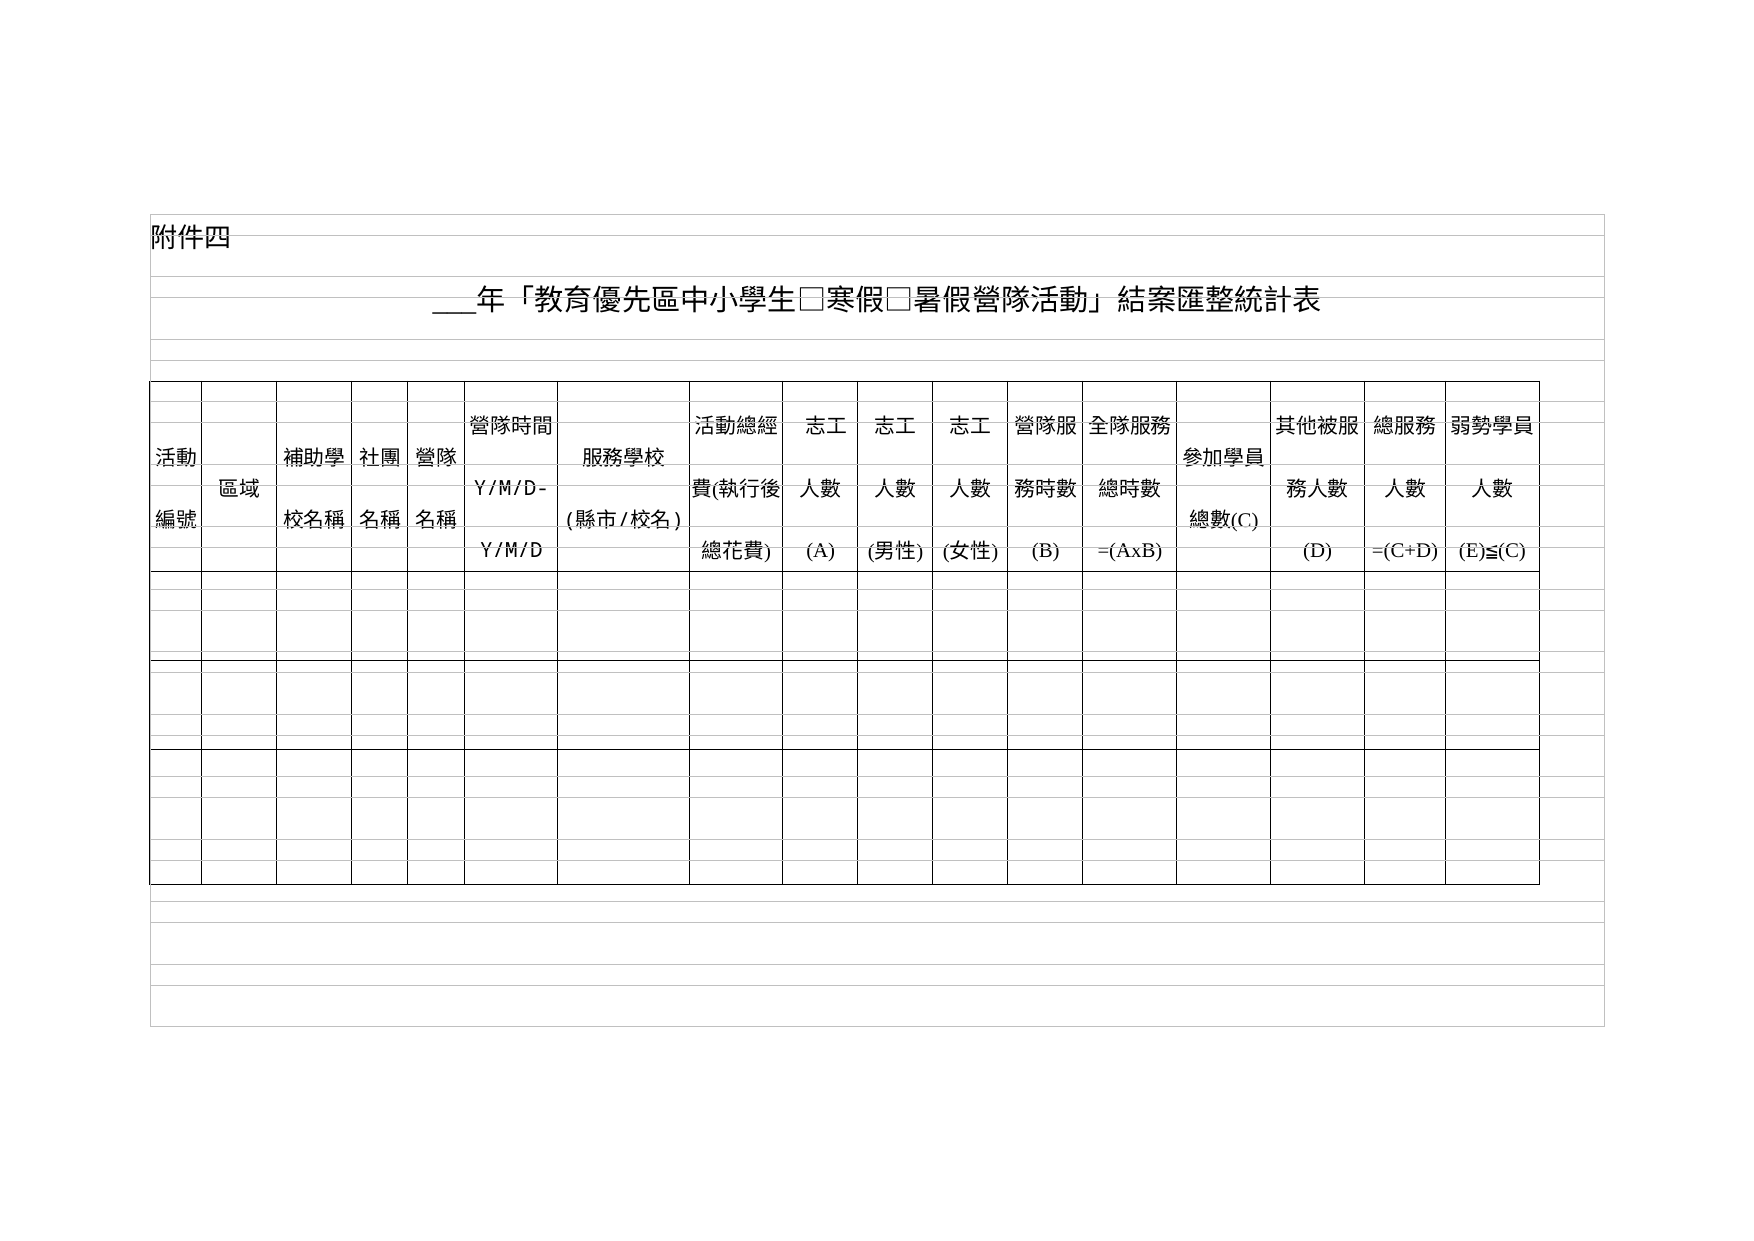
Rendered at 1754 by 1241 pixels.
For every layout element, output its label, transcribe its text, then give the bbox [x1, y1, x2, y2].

table_header 志工 人數 (A) [783, 382, 857, 401]
table_cell [1083, 590, 1176, 610]
table_cell [558, 611, 689, 651]
table_header 其他被服務人數(D) [1271, 465, 1364, 485]
table_cell [151, 750, 201, 776]
table_cell [858, 661, 932, 672]
table_cell [408, 750, 464, 776]
table_header 社團名稱 [352, 527, 407, 547]
table_header 營隊名稱 [408, 382, 464, 401]
table_header 其他被服務人數(D) [1271, 486, 1364, 526]
table_cell [783, 750, 857, 776]
table_header 活動編號 [151, 423, 201, 464]
table_cell [933, 590, 1007, 610]
table_header 其他被服務人數(D) [1271, 527, 1364, 547]
table_header 參加學員總數(C) [1177, 527, 1270, 547]
table_header 弱勢學員人數(E)≦(C) [1446, 402, 1539, 422]
table_cell [1008, 736, 1082, 749]
table_cell [408, 572, 464, 589]
table_header 營隊名稱 [408, 527, 464, 547]
table_cell [1083, 715, 1176, 735]
table_cell [352, 736, 407, 749]
table_cell [352, 673, 407, 714]
table_cell [1083, 611, 1176, 651]
table_cell [690, 736, 782, 749]
table_header 志工 人數 (女性) [933, 527, 1007, 547]
table_cell [277, 652, 351, 660]
table_cell [1271, 572, 1364, 589]
table_header 全隊服務總時數=(AxB) [1083, 548, 1176, 571]
table_cell [277, 777, 351, 797]
table_header 營隊服務時數(B) [1008, 382, 1082, 401]
table_header 活動編號 [151, 402, 201, 422]
table_header 營隊時間Y/M/D- Y/M/D [465, 486, 557, 526]
table_header 營隊服務時數(B) [1008, 486, 1082, 526]
table_cell [1446, 736, 1539, 749]
table_header 全隊服務總時數=(AxB) [1083, 382, 1176, 401]
table_cell [1177, 572, 1270, 589]
table_cell [1271, 715, 1364, 735]
table_cell [690, 715, 782, 735]
table_cell [1446, 750, 1539, 776]
table_cell [202, 750, 276, 776]
table_header 營隊服務時數(B) [1008, 465, 1082, 485]
table_cell [1446, 590, 1539, 610]
table_cell [558, 861, 689, 884]
table_cell [352, 572, 407, 589]
table_header 志工 人數 (女性) [933, 465, 1007, 485]
table_cell [1008, 590, 1082, 610]
table_cell [352, 715, 407, 735]
table_cell [783, 572, 857, 589]
table_cell [858, 750, 932, 776]
table_cell [151, 673, 201, 714]
table_cell [558, 750, 689, 776]
table_header 總服務人數=(C+D) [1365, 465, 1445, 485]
table_header 活動編號 [151, 465, 201, 485]
table_header 社團名稱 [352, 382, 407, 401]
table_cell [1083, 798, 1176, 839]
table_header 總服務人數=(C+D) [1365, 486, 1445, 526]
table_header 補助學校名稱 [277, 548, 351, 571]
table_header 社團名稱 [352, 548, 407, 571]
table_header 服務學校 (縣市/校名) [558, 527, 689, 547]
table_header 區域 [202, 465, 276, 485]
table_header 營隊時間Y/M/D- Y/M/D [465, 423, 557, 464]
table_cell [408, 673, 464, 714]
text ___年「教育優先區中小學生□寒假□暑假營隊活動」結案匯整統計表 [151, 298, 1604, 318]
table_cell [202, 861, 276, 884]
table_cell [1365, 661, 1445, 672]
table_cell [1008, 661, 1082, 672]
table_header 志工 人數 (A) [783, 423, 857, 464]
table_cell [783, 590, 857, 610]
table_cell [1008, 750, 1082, 776]
table_header 總服務人數=(C+D) [1365, 527, 1445, 547]
table_cell [151, 840, 201, 860]
table_cell [408, 661, 464, 672]
table_cell [1271, 840, 1364, 860]
table_cell [1083, 736, 1176, 749]
table_cell [858, 572, 932, 589]
table_cell [151, 798, 201, 839]
table_cell [202, 777, 276, 797]
table_cell [783, 777, 857, 797]
table_header 弱勢學員人數(E)≦(C) [1446, 382, 1539, 401]
table_header 志工 人數 (男性) [858, 465, 932, 485]
table_cell [1446, 840, 1539, 860]
table_header 服務學校 (縣市/校名) [558, 465, 689, 485]
table_cell [465, 736, 557, 749]
table_cell [690, 777, 782, 797]
table_header 營隊名稱 [408, 465, 464, 485]
table_header 其他被服務人數(D) [1271, 548, 1364, 571]
table_header 補助學校名稱 [277, 423, 351, 464]
table_header 營隊名稱 [408, 486, 464, 526]
table_cell [277, 861, 351, 884]
table_header 營隊時間Y/M/D- Y/M/D [465, 548, 557, 571]
table_cell [465, 572, 557, 589]
table_cell [202, 572, 276, 589]
table_header 參加學員總數(C) [1177, 423, 1270, 464]
table_header 社團名稱 [352, 423, 407, 464]
table_cell [408, 715, 464, 735]
table_cell [1271, 661, 1364, 672]
table_header 總服務人數=(C+D) [1365, 423, 1445, 464]
table_header 活動總經費(執行後總花費) [690, 465, 782, 485]
table_header 活動總經費(執行後總花費) [690, 486, 782, 526]
table_cell [858, 736, 932, 749]
table_cell [783, 673, 857, 714]
table_header 活動編號 [151, 486, 201, 526]
table_header 全隊服務總時數=(AxB) [1083, 465, 1176, 485]
table_header 全隊服務總時數=(AxB) [1083, 423, 1176, 464]
text 附件四 [151, 236, 1604, 256]
table_cell [1446, 715, 1539, 735]
table_cell [202, 840, 276, 860]
table_cell [858, 840, 932, 860]
table_cell [352, 798, 407, 839]
table_cell [1271, 736, 1364, 749]
table_header 營隊名稱 [408, 423, 464, 464]
table_cell [408, 861, 464, 884]
table_cell [858, 715, 932, 735]
table_cell [858, 861, 932, 884]
table_cell [1271, 798, 1364, 839]
table_cell [1365, 572, 1445, 589]
table_header 活動總經費(執行後總花費) [690, 402, 782, 422]
table_cell [933, 736, 1007, 749]
table_cell [858, 777, 932, 797]
table_cell [202, 661, 276, 672]
table_cell [1083, 673, 1176, 714]
table_cell [465, 652, 557, 660]
table_header 弱勢學員人數(E)≦(C) [1446, 423, 1539, 464]
table_cell [465, 611, 557, 651]
table_cell [1271, 861, 1364, 884]
table_cell [465, 750, 557, 776]
text 附件四 [151, 215, 1604, 235]
table_header 總服務人數=(C+D) [1365, 548, 1445, 571]
table_cell [465, 798, 557, 839]
table_cell [690, 861, 782, 884]
table_cell [1008, 777, 1082, 797]
table_header 服務學校 (縣市/校名) [558, 423, 689, 464]
table_cell [352, 750, 407, 776]
table_header 志工 人數 (女性) [933, 382, 1007, 401]
table_cell [1271, 750, 1364, 776]
table_header 區域 [202, 548, 276, 571]
table_cell [690, 661, 782, 672]
table_cell [558, 798, 689, 839]
table_cell [1008, 652, 1082, 660]
table_header 其他被服務人數(D) [1271, 402, 1364, 422]
table_cell [858, 673, 932, 714]
table_header 營隊服務時數(B) [1008, 423, 1082, 464]
table_header 活動總經費(執行後總花費) [690, 423, 782, 464]
table_cell [858, 611, 932, 651]
table_cell [151, 572, 201, 589]
table_cell [690, 673, 782, 714]
table_cell [151, 861, 201, 884]
table_cell [858, 652, 932, 660]
table_cell [151, 590, 201, 610]
table_cell [408, 611, 464, 651]
table_cell [151, 661, 201, 672]
table_cell [933, 798, 1007, 839]
table_header 營隊名稱 [408, 402, 464, 422]
table_cell [465, 673, 557, 714]
table_cell [690, 572, 782, 589]
table_header 志工 人數 (男性) [858, 548, 932, 571]
table_cell [1365, 590, 1445, 610]
table_header 志工 人數 (A) [783, 402, 857, 422]
table_cell [408, 798, 464, 839]
table_header 總服務人數=(C+D) [1365, 382, 1445, 401]
table_cell [1177, 777, 1270, 797]
table_cell [933, 861, 1007, 884]
table_cell [277, 750, 351, 776]
table_cell [1083, 750, 1176, 776]
table_header 補助學校名稱 [277, 486, 351, 526]
table_header 弱勢學員人數(E)≦(C) [1446, 548, 1539, 571]
text ___年「教育優先區中小學生□寒假□暑假營隊活動」結案匯整統計表 [151, 256, 1604, 276]
table_cell [1365, 652, 1445, 660]
table_cell [1446, 861, 1539, 884]
table_cell [933, 840, 1007, 860]
table_cell [933, 611, 1007, 651]
table_cell [558, 572, 689, 589]
table_cell [151, 736, 201, 749]
table_header 營隊服務時數(B) [1008, 548, 1082, 571]
table_header 志工 人數 (A) [783, 465, 857, 485]
table_cell [933, 673, 1007, 714]
table_cell [933, 715, 1007, 735]
table_header 營隊時間Y/M/D- Y/M/D [465, 465, 557, 485]
table_cell [1008, 715, 1082, 735]
table_cell [1365, 861, 1445, 884]
table_cell [202, 590, 276, 610]
table_header 區域 [202, 382, 276, 401]
table_cell [465, 861, 557, 884]
table_header 補助學校名稱 [277, 382, 351, 401]
table_header 區域 [202, 423, 276, 464]
table_cell [352, 611, 407, 651]
table_cell [690, 652, 782, 660]
table_cell [558, 736, 689, 749]
table_header 參加學員總數(C) [1177, 382, 1270, 401]
table_cell [933, 777, 1007, 797]
table_header 社團名稱 [352, 486, 407, 526]
table_cell [1365, 611, 1445, 651]
table_cell [1365, 673, 1445, 714]
table_cell [558, 673, 689, 714]
table_cell [1177, 590, 1270, 610]
table_cell [352, 661, 407, 672]
table_cell [783, 840, 857, 860]
table_header 營隊服務時數(B) [1008, 527, 1082, 547]
table_cell [352, 777, 407, 797]
table_cell [352, 840, 407, 860]
table_header 參加學員總數(C) [1177, 548, 1270, 571]
table_header 活動總經費(執行後總花費) [690, 527, 782, 547]
table_cell [465, 715, 557, 735]
table_cell [151, 652, 201, 660]
table_header 志工 人數 (A) [783, 548, 857, 571]
table_cell [465, 840, 557, 860]
table_cell [783, 861, 857, 884]
table_cell [558, 840, 689, 860]
table_cell [277, 572, 351, 589]
text 附件四 [208, 236, 227, 244]
table_cell [1365, 777, 1445, 797]
table_cell [1177, 652, 1270, 660]
table_header 區域 [202, 527, 276, 547]
table_cell [408, 777, 464, 797]
table_cell [1008, 798, 1082, 839]
table_cell [1008, 840, 1082, 860]
table_cell [277, 590, 351, 610]
table_cell [1008, 611, 1082, 651]
table_cell [1083, 572, 1176, 589]
table_cell [277, 715, 351, 735]
table_cell [465, 777, 557, 797]
table_header 志工 人數 (女性) [933, 402, 1007, 422]
table_cell [558, 661, 689, 672]
table_header 營隊時間Y/M/D- Y/M/D [465, 527, 557, 547]
table_cell [1177, 661, 1270, 672]
table_cell [202, 736, 276, 749]
table_cell [1177, 611, 1270, 651]
table_cell [202, 652, 276, 660]
table_cell [783, 715, 857, 735]
table_header 活動編號 [151, 527, 201, 547]
table_cell [690, 590, 782, 610]
table_cell [558, 652, 689, 660]
table_cell [1446, 572, 1539, 589]
table_cell [933, 750, 1007, 776]
table_header 服務學校 (縣市/校名) [558, 548, 689, 571]
table_cell [1271, 673, 1364, 714]
table_cell [690, 798, 782, 839]
table_cell [277, 840, 351, 860]
table_cell [933, 661, 1007, 672]
table_cell [408, 590, 464, 610]
table_cell [783, 736, 857, 749]
table_cell [1177, 840, 1270, 860]
table_cell [933, 572, 1007, 589]
table_header 補助學校名稱 [277, 527, 351, 547]
table_header 服務學校 (縣市/校名) [558, 382, 689, 401]
table_header 活動編號 [151, 548, 201, 571]
table_cell [1083, 652, 1176, 660]
table_cell [277, 798, 351, 839]
table_cell [408, 652, 464, 660]
table_header 補助學校名稱 [277, 402, 351, 422]
table_cell [1271, 652, 1364, 660]
table_cell [352, 652, 407, 660]
table_header 志工 人數 (男性) [858, 402, 932, 422]
table_header 區域 [202, 486, 276, 526]
table_header 活動總經費(執行後總花費) [690, 548, 782, 571]
table_cell [690, 840, 782, 860]
table_header 營隊服務時數(B) [1008, 402, 1082, 422]
table_cell [933, 652, 1007, 660]
table_cell [1008, 572, 1082, 589]
table_cell [1365, 840, 1445, 860]
table_cell [1446, 611, 1539, 651]
table_cell [465, 590, 557, 610]
table_cell [151, 777, 201, 797]
table_header 志工 人數 (男性) [858, 382, 932, 401]
table_header 營隊時間Y/M/D- Y/M/D [465, 382, 557, 401]
table_header 弱勢學員人數(E)≦(C) [1446, 465, 1539, 485]
table_cell [1177, 715, 1270, 735]
table_cell [352, 861, 407, 884]
table_header 志工 人數 (男性) [858, 423, 932, 464]
table_cell [1083, 840, 1176, 860]
table_cell [1365, 750, 1445, 776]
table_cell [202, 611, 276, 651]
table_header 活動總經費(執行後總花費) [690, 382, 782, 401]
table_cell [1008, 861, 1082, 884]
table_header 全隊服務總時數=(AxB) [1083, 527, 1176, 547]
table_header 弱勢學員人數(E)≦(C) [1446, 527, 1539, 547]
table_cell [1365, 798, 1445, 839]
table_cell [465, 661, 557, 672]
table_header 弱勢學員人數(E)≦(C) [1446, 486, 1539, 526]
table_header 社團名稱 [352, 402, 407, 422]
table_header 志工 人數 (女性) [933, 486, 1007, 526]
table_cell [277, 673, 351, 714]
text ___年「教育優先區中小學生□寒假□暑假營隊活動」結案匯整統計表 [151, 277, 1604, 297]
table_cell [1446, 673, 1539, 714]
table_cell [202, 798, 276, 839]
table_cell [1446, 661, 1539, 672]
table_header 志工 人數 (A) [783, 486, 857, 526]
table_header 參加學員總數(C) [1177, 486, 1270, 526]
table_cell [558, 777, 689, 797]
table_cell [690, 750, 782, 776]
table_cell [151, 715, 201, 735]
table_cell [1177, 798, 1270, 839]
table_cell [783, 798, 857, 839]
table_cell [783, 661, 857, 672]
table_header 社團名稱 [352, 465, 407, 485]
table_header 營隊時間Y/M/D- Y/M/D [465, 402, 557, 422]
table_header 區域 [202, 402, 276, 422]
table_cell [352, 590, 407, 610]
table_cell [1446, 777, 1539, 797]
table_header 志工 人數 (男性) [858, 486, 932, 526]
table_cell [1177, 750, 1270, 776]
table_cell [783, 611, 857, 651]
table_cell [558, 715, 689, 735]
table_cell [1365, 736, 1445, 749]
table_cell [1177, 673, 1270, 714]
table_header 活動編號 [151, 382, 201, 401]
table_cell [1446, 652, 1539, 660]
table_cell [858, 590, 932, 610]
table_header 參加學員總數(C) [1177, 402, 1270, 422]
table_cell [858, 798, 932, 839]
table_cell [408, 840, 464, 860]
table_header 志工 人數 (女性) [933, 548, 1007, 571]
table_cell [202, 715, 276, 735]
table_cell [277, 661, 351, 672]
table_header 服務學校 (縣市/校名) [558, 486, 689, 526]
table_cell [1177, 736, 1270, 749]
table_header 營隊名稱 [408, 548, 464, 571]
table_cell [1083, 777, 1176, 797]
table_cell [1271, 777, 1364, 797]
table_header 參加學員總數(C) [1177, 465, 1270, 485]
table_header 全隊服務總時數=(AxB) [1083, 486, 1176, 526]
table_cell [151, 611, 201, 651]
table_cell [408, 736, 464, 749]
table_cell [277, 611, 351, 651]
table_header 志工 人數 (女性) [933, 423, 1007, 464]
table_cell [1083, 661, 1176, 672]
table_header 志工 人數 (男性) [858, 527, 932, 547]
table_header 總服務人數=(C+D) [1365, 402, 1445, 422]
table_cell [1008, 673, 1082, 714]
table_cell [690, 611, 782, 651]
table_header 志工 人數 (A) [783, 527, 857, 547]
table_cell [1177, 861, 1270, 884]
table_header 其他被服務人數(D) [1271, 382, 1364, 401]
table_header 其他被服務人數(D) [1271, 423, 1364, 464]
table_header 社團名稱 [383, 450, 392, 464]
table_cell [783, 652, 857, 660]
table_header 服務學校 (縣市/校名) [558, 402, 689, 422]
table_cell [202, 673, 276, 714]
table_header 補助學校名稱 [277, 465, 351, 485]
table_cell [1446, 798, 1539, 839]
table_cell [277, 736, 351, 749]
table_cell [558, 590, 689, 610]
table_cell [1271, 611, 1364, 651]
table_cell [1083, 861, 1176, 884]
table_header 全隊服務總時數=(AxB) [1083, 402, 1176, 422]
table_cell [1365, 715, 1445, 735]
table_cell [1271, 590, 1364, 610]
